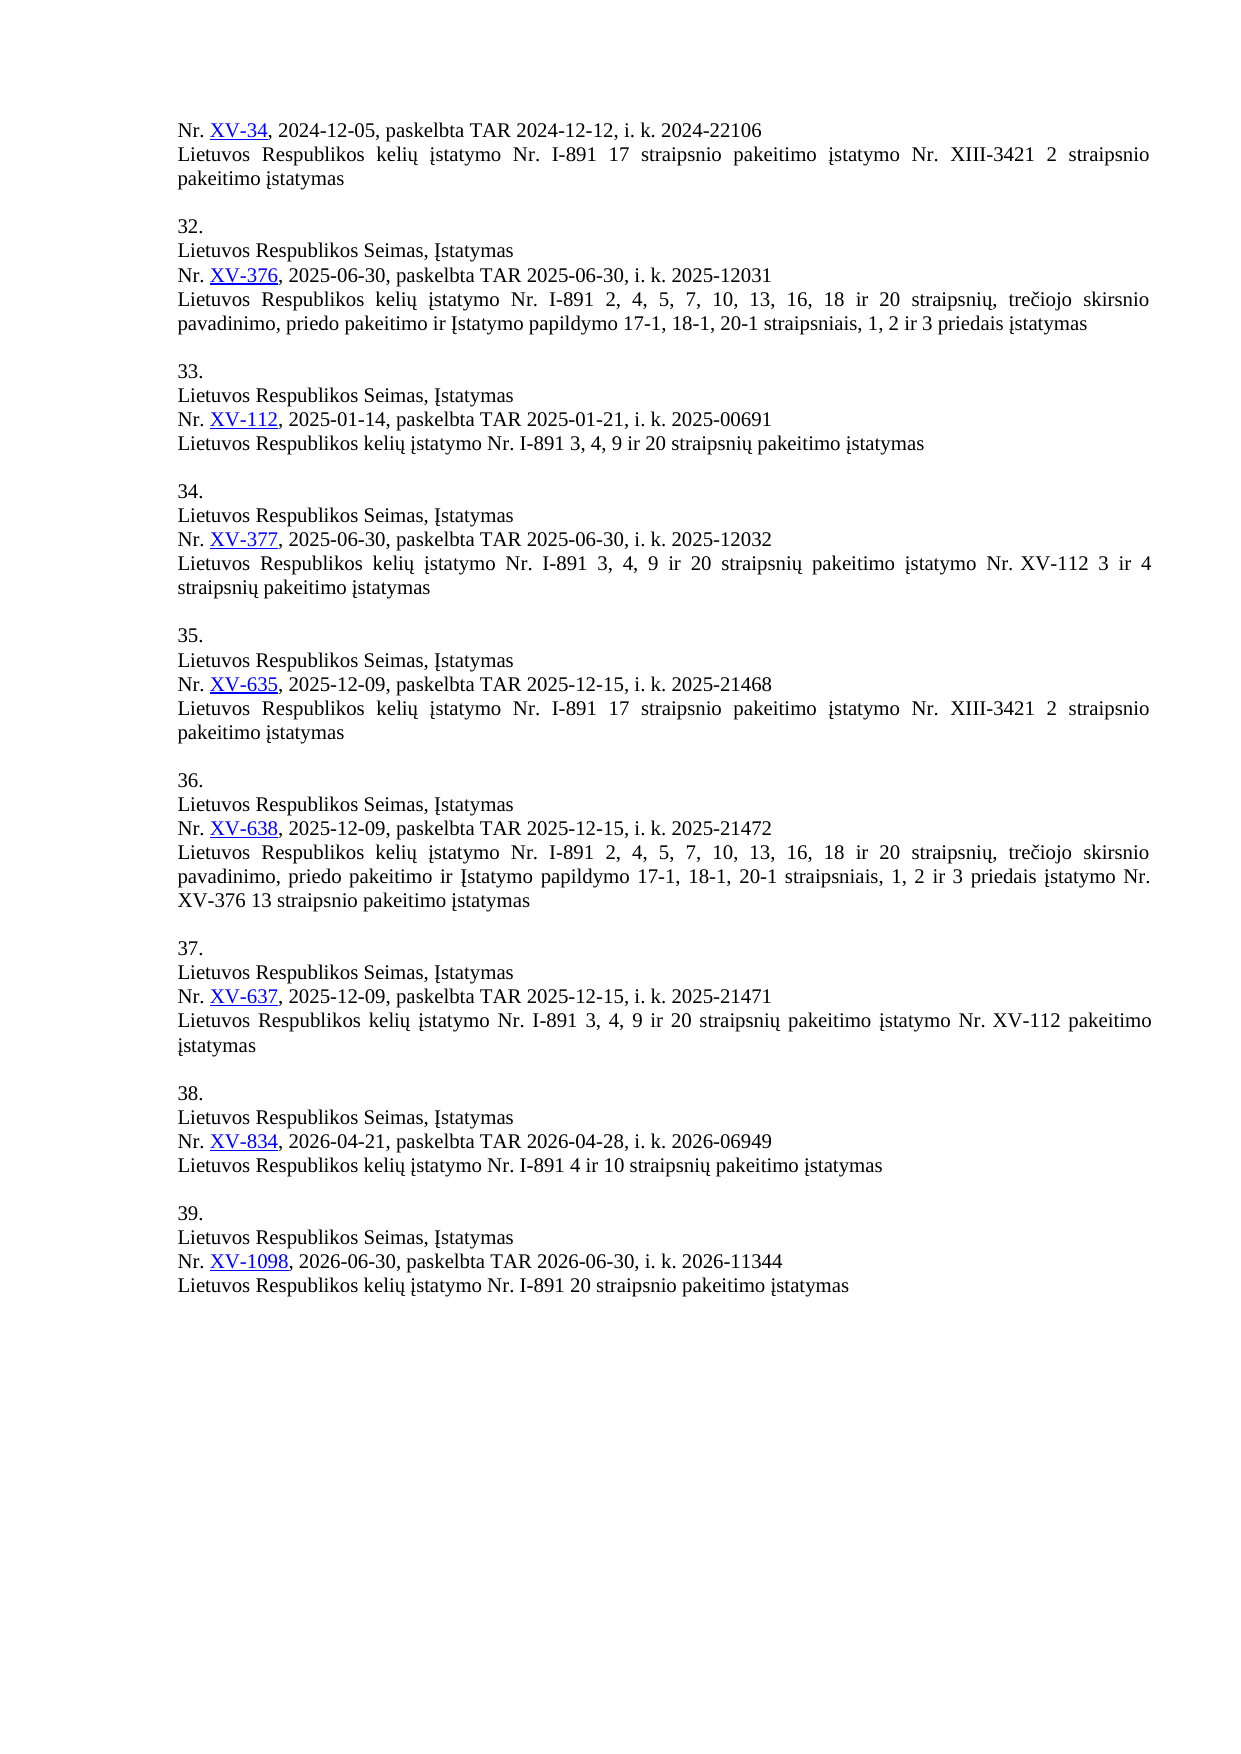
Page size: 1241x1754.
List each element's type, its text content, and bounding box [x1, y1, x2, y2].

text Lietuvos Respublikos Seimas, Įstatymas [177, 238, 1152, 262]
text Lietuvos Respublikos Seimas, Įstatymas [177, 960, 1152, 984]
text Nr. XV-638, 2025-12-09, paskelbta TAR 2025-12-15, i. k. 2025-21472 [177, 816, 1152, 840]
text 34. [177, 479, 1152, 503]
text Lietuvos Respublikos Seimas, Įstatymas [177, 647, 1152, 672]
text Lietuvos Respublikos kelių įstatymo Nr. I-891 17 straipsnio pakeitimo įstatymo Nr. XIII-3421 2 straipsnio pakeitimo įstatymas [177, 142, 1152, 190]
text 36. [177, 768, 1152, 792]
text 37. [177, 936, 1152, 960]
text Lietuvos Respublikos kelių įstatymo Nr. I-891 20 straipsnio pakeitimo įstatymas [177, 1273, 1152, 1297]
text Lietuvos Respublikos kelių įstatymo Nr. I-891 17 straipsnio pakeitimo įstatymo Nr. XIII-3421 2 straipsnio pakeitimo įstatymas [177, 696, 1152, 744]
text Nr. XV-834, 2026-04-21, paskelbta TAR 2026-04-28, i. k. 2026-06949 [177, 1129, 1152, 1153]
text Nr. XV-112, 2025-01-14, paskelbta TAR 2025-01-21, i. k. 2025-00691 [177, 407, 1152, 431]
text Lietuvos Respublikos kelių įstatymo Nr. I-891 2, 4, 5, 7, 10, 13, 16, 18 ir 20 straipsnių, trečiojo skirsnio pavadinimo, priedo pakeitimo ir Įstatymo papildymo 17-1, 18-1, 20-1 straipsniais, 1, 2 ir 3 priedais įstatymas [177, 287, 1152, 335]
text Lietuvos Respublikos Seimas, Įstatymas [177, 1105, 1152, 1129]
text Lietuvos Respublikos kelių įstatymo Nr. I-891 3, 4, 9 ir 20 straipsnių pakeitimo įstatymo Nr. XV-112 pakeitimo įstatymas [177, 1008, 1152, 1057]
text Lietuvos Respublikos Seimas, Įstatymas [177, 792, 1152, 816]
text Nr. XV-34, 2024-12-05, paskelbta TAR 2024-12-12, i. k. 2024-22106 [177, 118, 1152, 142]
text Nr. XV-635, 2025-12-09, paskelbta TAR 2025-12-15, i. k. 2025-21468 [177, 672, 1152, 696]
text 38. [177, 1081, 1152, 1105]
text Lietuvos Respublikos kelių įstatymo Nr. I-891 3, 4, 9 ir 20 straipsnių pakeitimo įstatymas [177, 431, 1152, 455]
text 33. [177, 359, 1152, 383]
text Nr. XV-1098, 2026-06-30, paskelbta TAR 2026-06-30, i. k. 2026-11344 [177, 1249, 1152, 1273]
text 32. [177, 214, 1152, 238]
text Lietuvos Respublikos Seimas, Įstatymas [177, 383, 1152, 407]
text 35. [177, 623, 1152, 647]
text Lietuvos Respublikos kelių įstatymo Nr. I-891 3, 4, 9 ir 20 straipsnių pakeitimo įstatymo Nr. XV-112 3 ir 4 straipsnių pakeitimo įstatymas [177, 551, 1152, 599]
text Nr. XV-637, 2025-12-09, paskelbta TAR 2025-12-15, i. k. 2025-21471 [177, 984, 1152, 1008]
text Lietuvos Respublikos Seimas, Įstatymas [177, 1225, 1152, 1249]
text Nr. XV-377, 2025-06-30, paskelbta TAR 2025-06-30, i. k. 2025-12032 [177, 527, 1152, 551]
text Lietuvos Respublikos Seimas, Įstatymas [177, 503, 1152, 527]
text Nr. XV-376, 2025-06-30, paskelbta TAR 2025-06-30, i. k. 2025-12031 [177, 262, 1152, 287]
text 39. [177, 1201, 1152, 1225]
text Lietuvos Respublikos kelių įstatymo Nr. I-891 4 ir 10 straipsnių pakeitimo įstatymas [177, 1153, 1152, 1177]
text Lietuvos Respublikos kelių įstatymo Nr. I-891 2, 4, 5, 7, 10, 13, 16, 18 ir 20 straipsnių, trečiojo skirsnio pavadinimo, priedo pakeitimo ir Įstatymo papildymo 17-1, 18-1, 20-1 straipsniais, 1, 2 ir 3 priedais įstatymo Nr. XV-376 13 straipsnio pakeitimo įstatymas [177, 840, 1152, 912]
